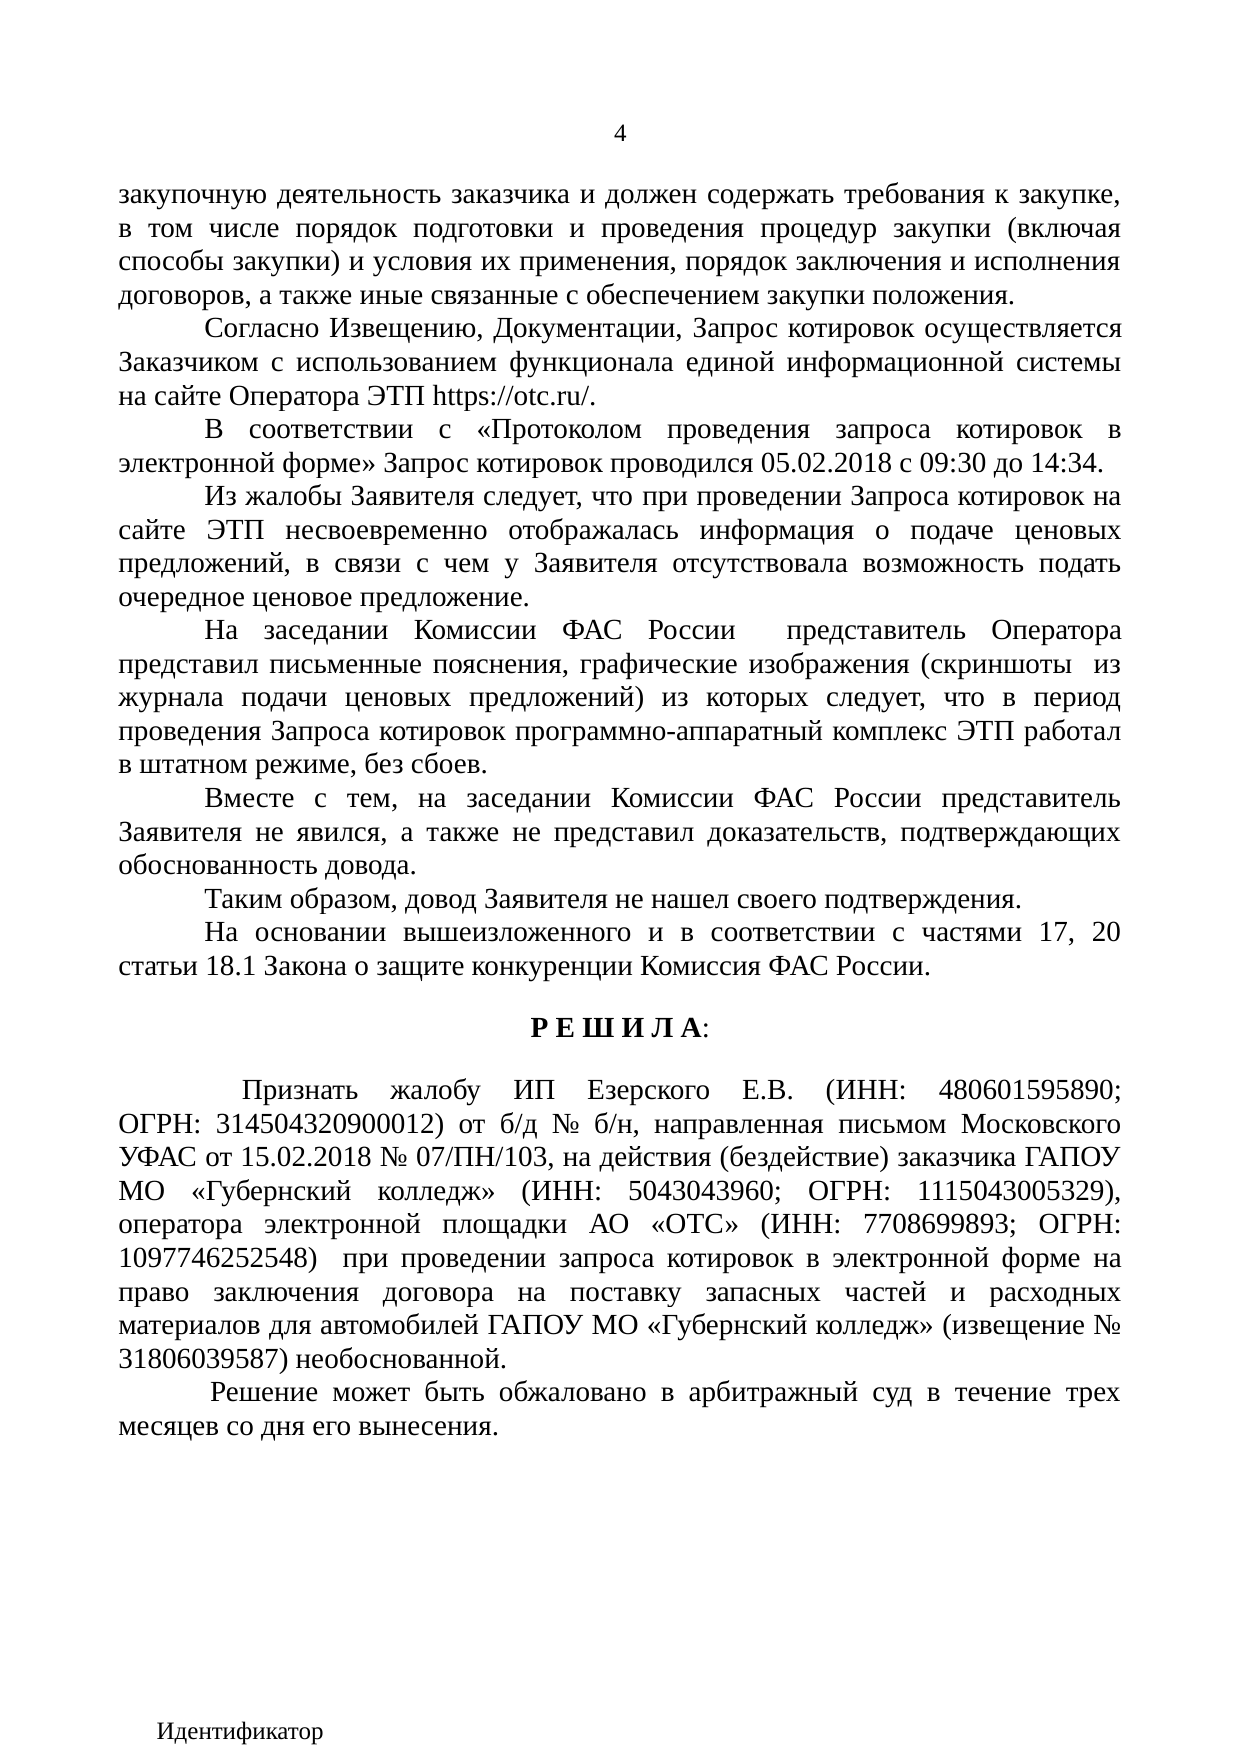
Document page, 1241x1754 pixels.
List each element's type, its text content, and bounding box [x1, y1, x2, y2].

text Вместе с тем, на заседании Комиссии ФАС России представитель Заявителя не явился, а также не представил доказательств, подтверждающих обоснованность довода. [118, 780, 1122, 881]
text Решение может быть обжаловано в арбитражный суд в течение трех месяцев со дня его вынесения. [118, 1374, 1122, 1441]
text Согласно Извещению, Документации, Запрос котировок осуществляется Заказчиком с использованием функционала единой информационной системы на сайте Оператора ЭТП https://otc.ru/. [118, 311, 1122, 411]
text Из жалобы Заявителя следует, что при проведении Запроса котировок на сайте ЭТП несвоевременно отображалась информация о подаче ценовых предложений, в связи с чем у Заявителя отсутствовала возможность подать очередное ценовое предложение. [118, 478, 1122, 612]
text Таким образом, довод Заявителя не нашел своего подтверждения. [118, 881, 1122, 914]
text На заседании Комиссии ФАС России представитель Оператора представил письменные пояснения, графические изображения (скриншоты из журнала подачи ценовых предложений) из которых следует, что в период проведения Запроса котировок программно-аппаратный комплекс ЭТП работал в штатном режиме, без сбоев. [118, 612, 1122, 780]
text На основании вышеизложенного и в соответствии с частями 17, 20 статьи 18.1 Закона о защите конкуренции Комиссия ФАС России. [118, 914, 1122, 981]
text В соответствии с «Протоколом проведения запроса котировок в электронной форме» Запрос котировок проводился 05.02.2018 с 09:30 до 14:34. [118, 411, 1122, 478]
text Р Е Ш И Л А: [118, 1010, 1122, 1044]
text Признать жалобу ИП Езерского Е.В. (ИНН: 480601595890; ОГРН: 314504320900012) от б/д № б/н, направленная письмом Московского УФАС от 15.02.2018 № 07/ПН/103, на действия (бездействие) заказчика ГАПОУ МО «Губернский колледж» (ИНН: 5043043960; ОГРН: 1115043005329), оператора электронной площадки АО «ОТС» (ИНН: 7708699893; ОГРН: 1097746252548) при проведении запроса котировок в электронной форме на право заключения договора на поставку запасных частей и расходных материалов для автомобилей ГАПОУ МО «Губернский колледж» (извещение № 31806039587) необоснованной. [118, 1072, 1122, 1374]
text закупочную деятельность заказчика и должен содержать требования к закупке, в том числе порядок подготовки и проведения процедур закупки (включая способы закупки) и условия их применения, порядок заключения и исполнения договоров, а также иные связанные с обеспечением закупки положения. [118, 176, 1122, 311]
